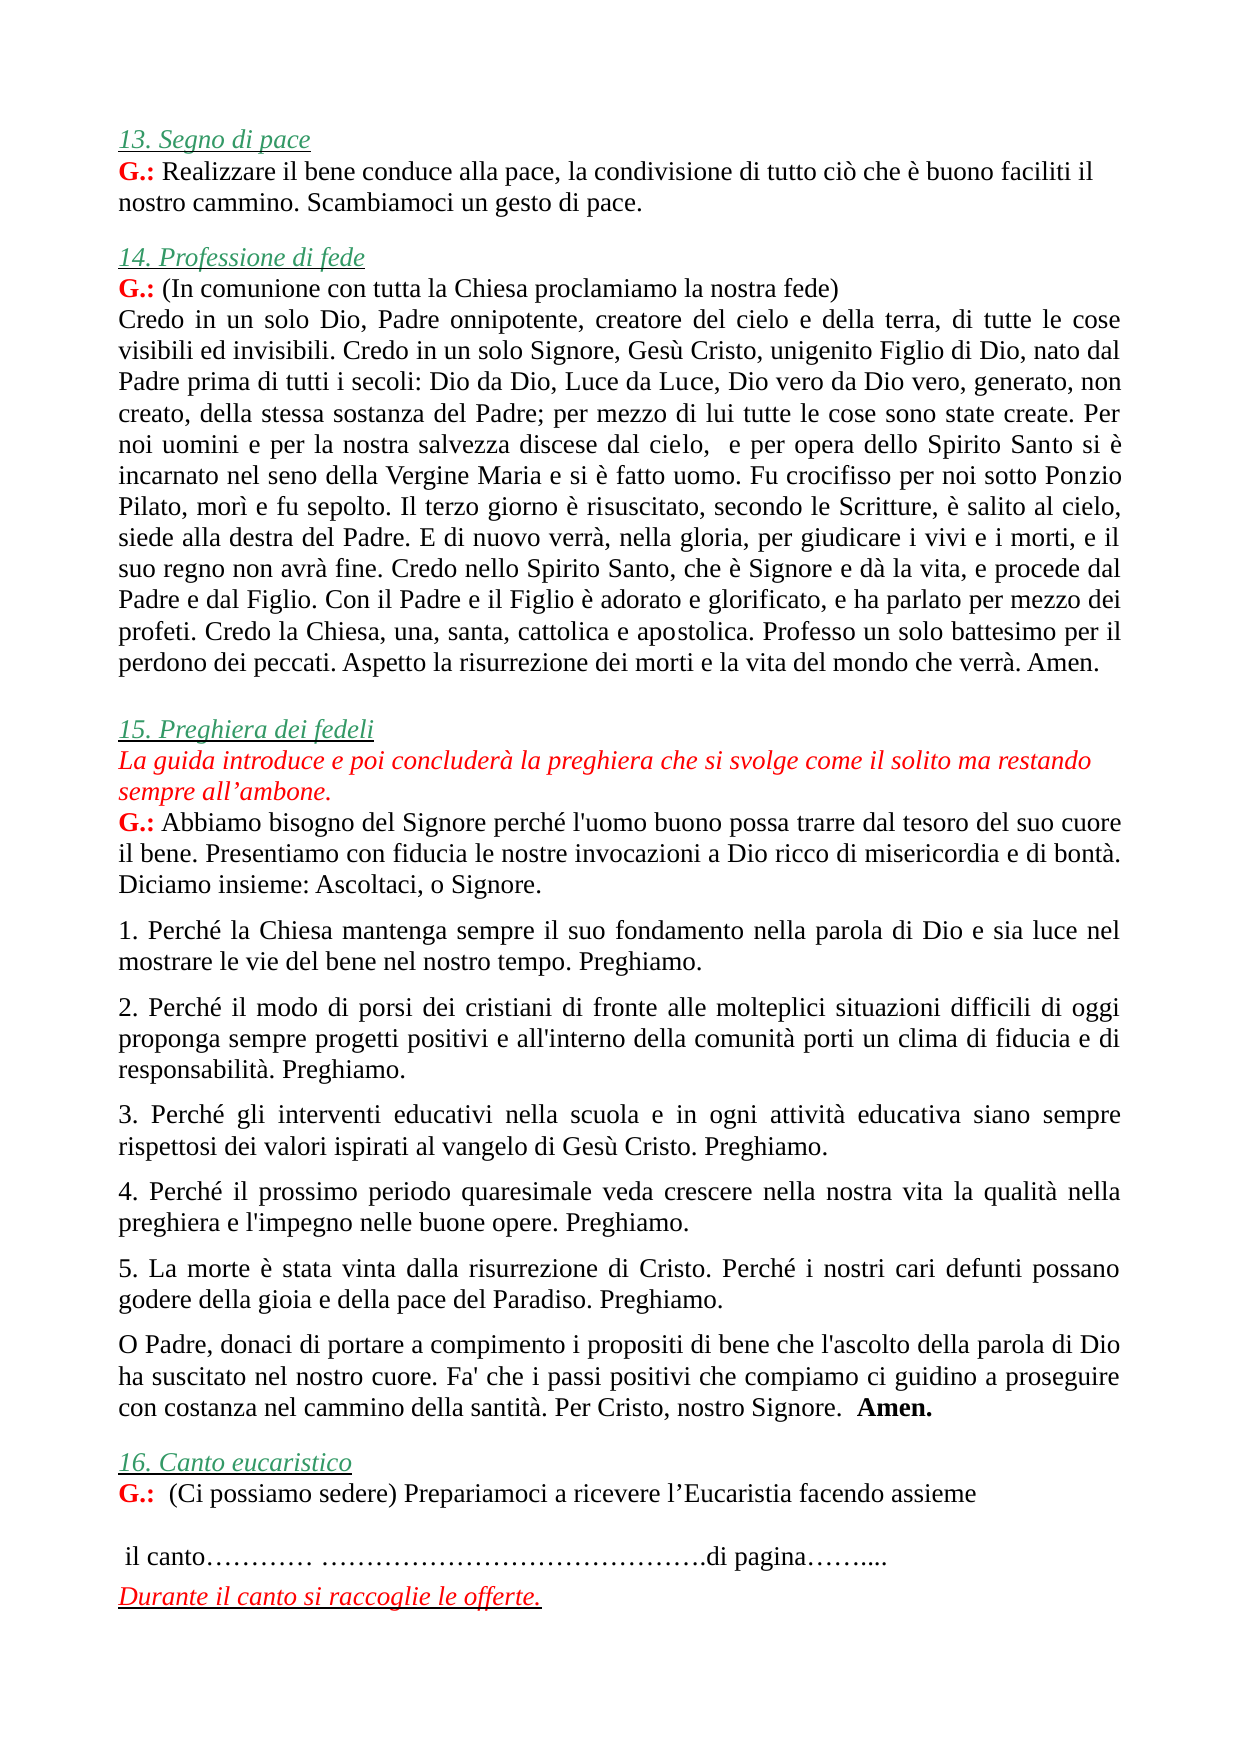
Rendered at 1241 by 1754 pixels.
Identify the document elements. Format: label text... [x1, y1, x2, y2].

text Credo in un solo Dio, Padre onnipotente, creatore del cielo e della terra, di tutte le cose visibili ed invisibili. Credo in un solo Signore, Gesù Cristo, unigenito Figlio di Dio, nato dal Pa­dre prima di tutti i secoli: Dio da Dio, Luce da Lu­ce, Dio vero da Dio vero, generato, non creato, della stessa sostanza del Padre; per mezzo di lui tutte le cose sono state create. Per noi uo­mini e per la nostra salvezza discese dal cie­lo, e per opera dello Spirito San­to si è incarnato nel seno della Vergine Maria e si è fatto uomo. Fu crocifisso per noi sotto Pon­zio Pilato, morì e fu sepolto. Il terzo giorno è ri­suscitato, secondo le Scritture, è salito al cielo, siede alla destra del Padre. E di nuovo verrà, nella gloria, per giudicare i vivi e i morti, e il suo regno non avrà fine. Credo nello Spirito Santo, che è Signore e dà la vita, e procede dal Pa­dre e dal Figlio. Con il Padre e il Figlio è adorato e glorificato, e ha parlato per mezzo dei profeti. Credo la Chiesa, una, santa, cattolica e apo­stolica. Professo un solo battesimo per il perdo­no dei peccati. Aspetto la risurrezione dei mor­ti e la vita del mondo che verrà. Amen. [118, 303, 1122, 677]
text 5. La morte è stata vinta dalla risurrezione di Cristo. Perché i nostri cari defunti possano godere della gioia e della pace del Paradiso. Preghiamo. [118, 1252, 1122, 1314]
text G.: (Ci possiamo sedere) Prepariamoci a ricevere l’Eucaristia facendo assieme [118, 1477, 1122, 1508]
text 3. Perché gli interventi educativi nella scuola e in ogni attività educativa siano sempre rispettosi dei valori ispirati al vangelo di Gesù Cristo. Preghiamo. [118, 1099, 1122, 1161]
text il canto………… …………………………………….di pagina…….... [118, 1539, 1122, 1571]
text Durante il canto si raccoglie le offerte. [118, 1580, 1122, 1611]
text G.: Abbiamo bisogno del Signore perché l'uomo buono possa trarre dal tesoro del suo cuore il bene. Presentiamo con fiducia le nostre invocazioni a Dio ricco di misericordia e di bontà. Diciamo insieme: Ascoltaci, o Signore. [118, 806, 1122, 900]
text G.: (In comunione con tutta la Chiesa proclamiamo la nostra fede) [118, 272, 1122, 303]
text 1. Perché la Chiesa mantenga sempre il suo fondamento nella parola di Dio e sia luce nel mostrare le vie del bene nel nostro tempo. Preghiamo. [118, 914, 1122, 976]
text G.: Realizzare il bene conduce alla pace, la condivisione di tutto ciò che è buono faciliti il nostro cammino. Scambiamoci un gesto di pace. [118, 154, 1122, 217]
text 2. Perché il modo di porsi dei cristiani di fronte alle molteplici situazioni difficili di oggi proponga sempre progetti positivi e all'interno della comunità porti un clima di fiducia e di responsabilità. Preghiamo. [118, 991, 1122, 1084]
text La guida introduce e poi concluderà la preghiera che si svolge come il solito ma restando sempre all’ambone. [118, 744, 1122, 806]
text 14. Professione di fede [118, 241, 1122, 272]
text 16. Canto eucaristico [118, 1446, 1122, 1477]
text 13. Segno di pace [118, 123, 1122, 154]
text 4. Perché il prossimo periodo quaresimale veda crescere nella nostra vita la qualità nella preghiera e l'impegno nelle buone opere. Preghiamo. [118, 1175, 1122, 1238]
text O Padre, donaci di portare a compimento i propositi di bene che l'ascolto della parola di Dio ha suscitato nel nostro cuore. Fa' che i passi positivi che compiamo ci guidino a proseguire con costanza nel cammino della santità. Per Cristo, nostro Signore. Amen. [118, 1329, 1122, 1422]
text 15. Preghiera dei fedeli [118, 713, 1122, 744]
